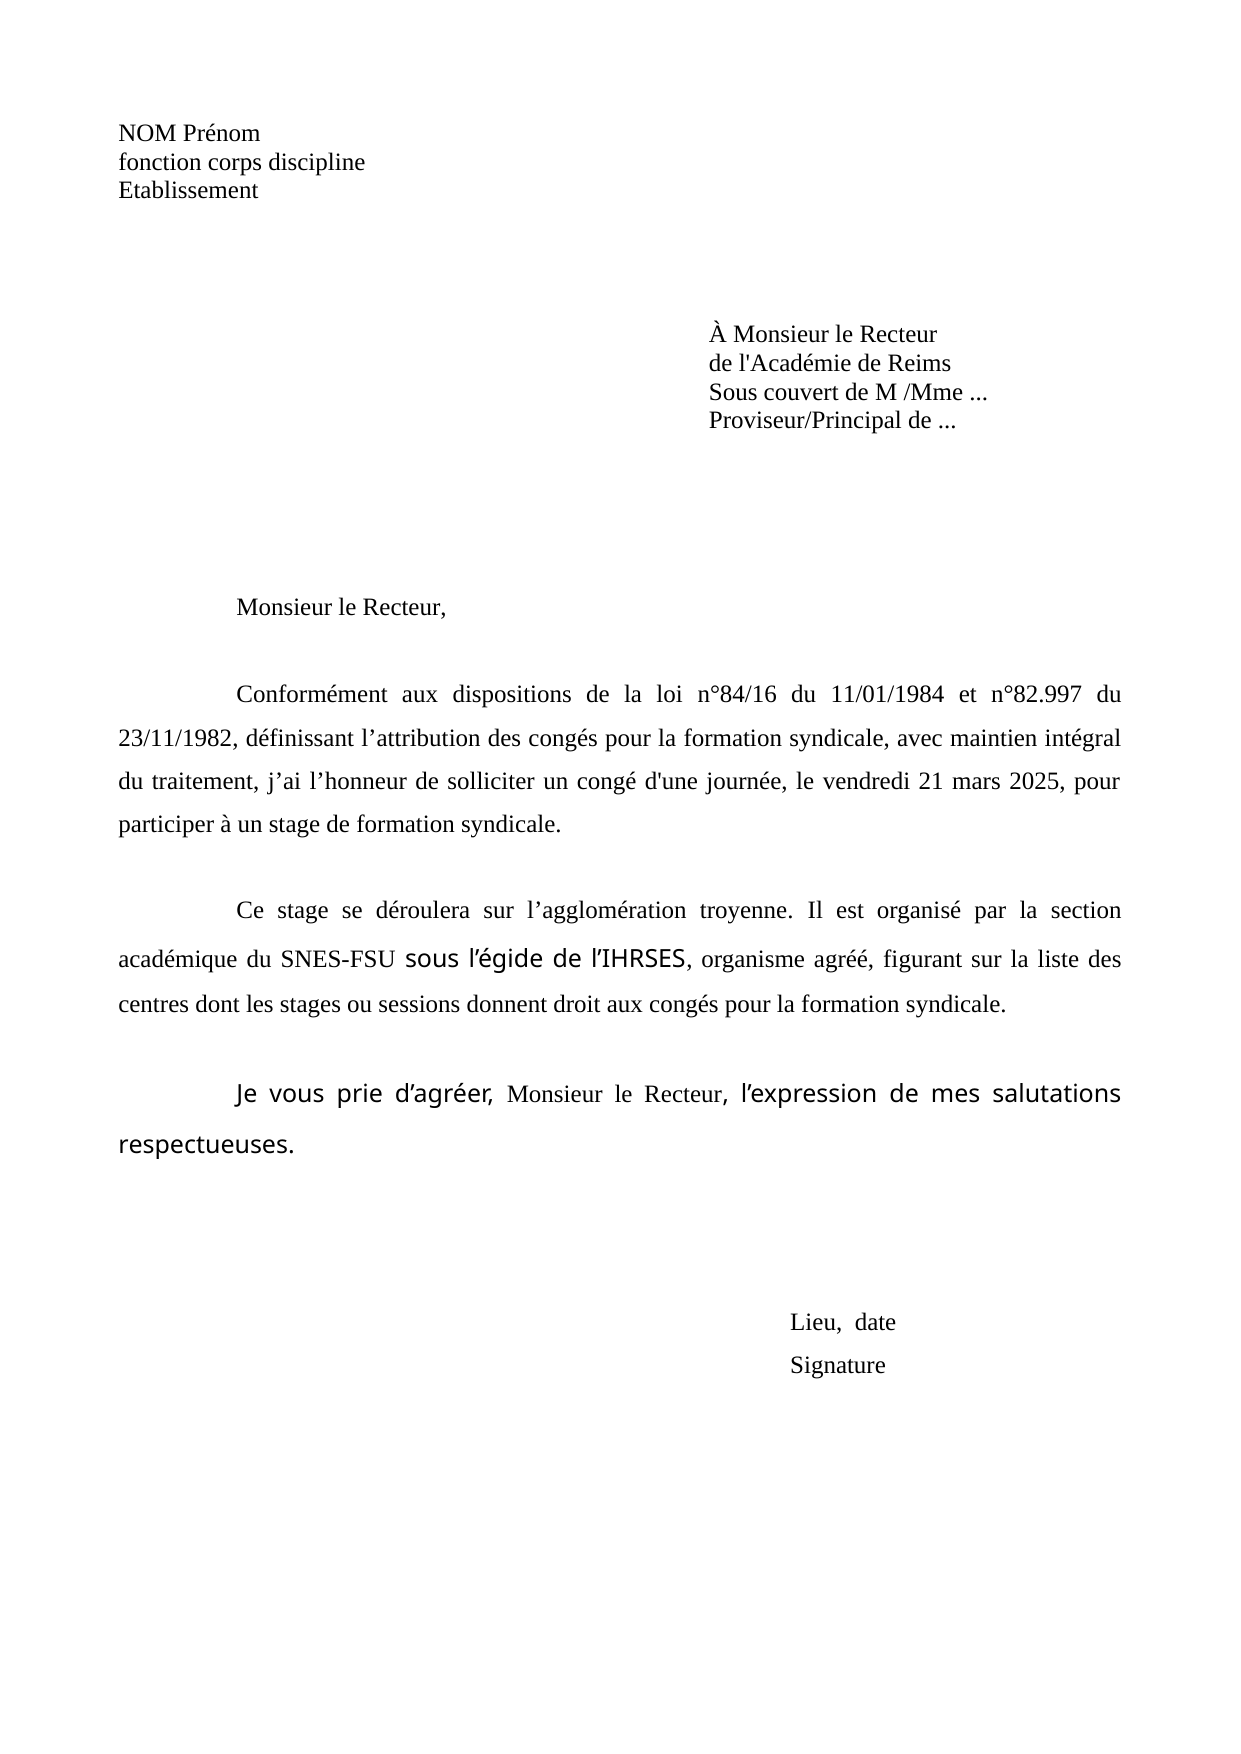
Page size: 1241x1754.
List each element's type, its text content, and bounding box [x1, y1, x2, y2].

text À Monsieur le Recteur [118, 319, 1122, 348]
text Conformément aux dispositions de la loi n°84/16 du 11/01/1984 et n°82.997 du 23/11/1982, définissant l’attribution des congés pour la formation syndicale, avec maintien intégral du traitement, j’ai l’honneur de solliciter un congé d'une journée, le vendredi 21 mars 2025, pour participer à un stage de formation syndicale. [118, 679, 1122, 838]
text Ce stage se déroulera sur l’agglomération troyenne. Il est organisé par la section académique du SNES-FSU sous l’égide de l’IHRSES, organisme agréé, figurant sur la liste des centres dont les stages ou sessions donnent droit aux congés pour la formation syndicale. [118, 895, 1122, 1018]
text Monsieur le Recteur, [118, 592, 1122, 621]
text NOM Prénom [118, 118, 1122, 147]
text Lieu, date [118, 1307, 1122, 1336]
text de l'Académie de Reims [118, 348, 1122, 377]
text Je vous prie d’agréer, Monsieur le Recteur, l’expression de mes salutations respectueuses. [118, 1076, 1122, 1161]
text Etablissement [118, 176, 1122, 204]
text Sous couvert de M /Mme ... [118, 377, 1122, 406]
text Signature [118, 1350, 1122, 1379]
text Proviseur/Principal de ... [118, 406, 1122, 434]
text fonction corps discipline [118, 147, 1122, 176]
